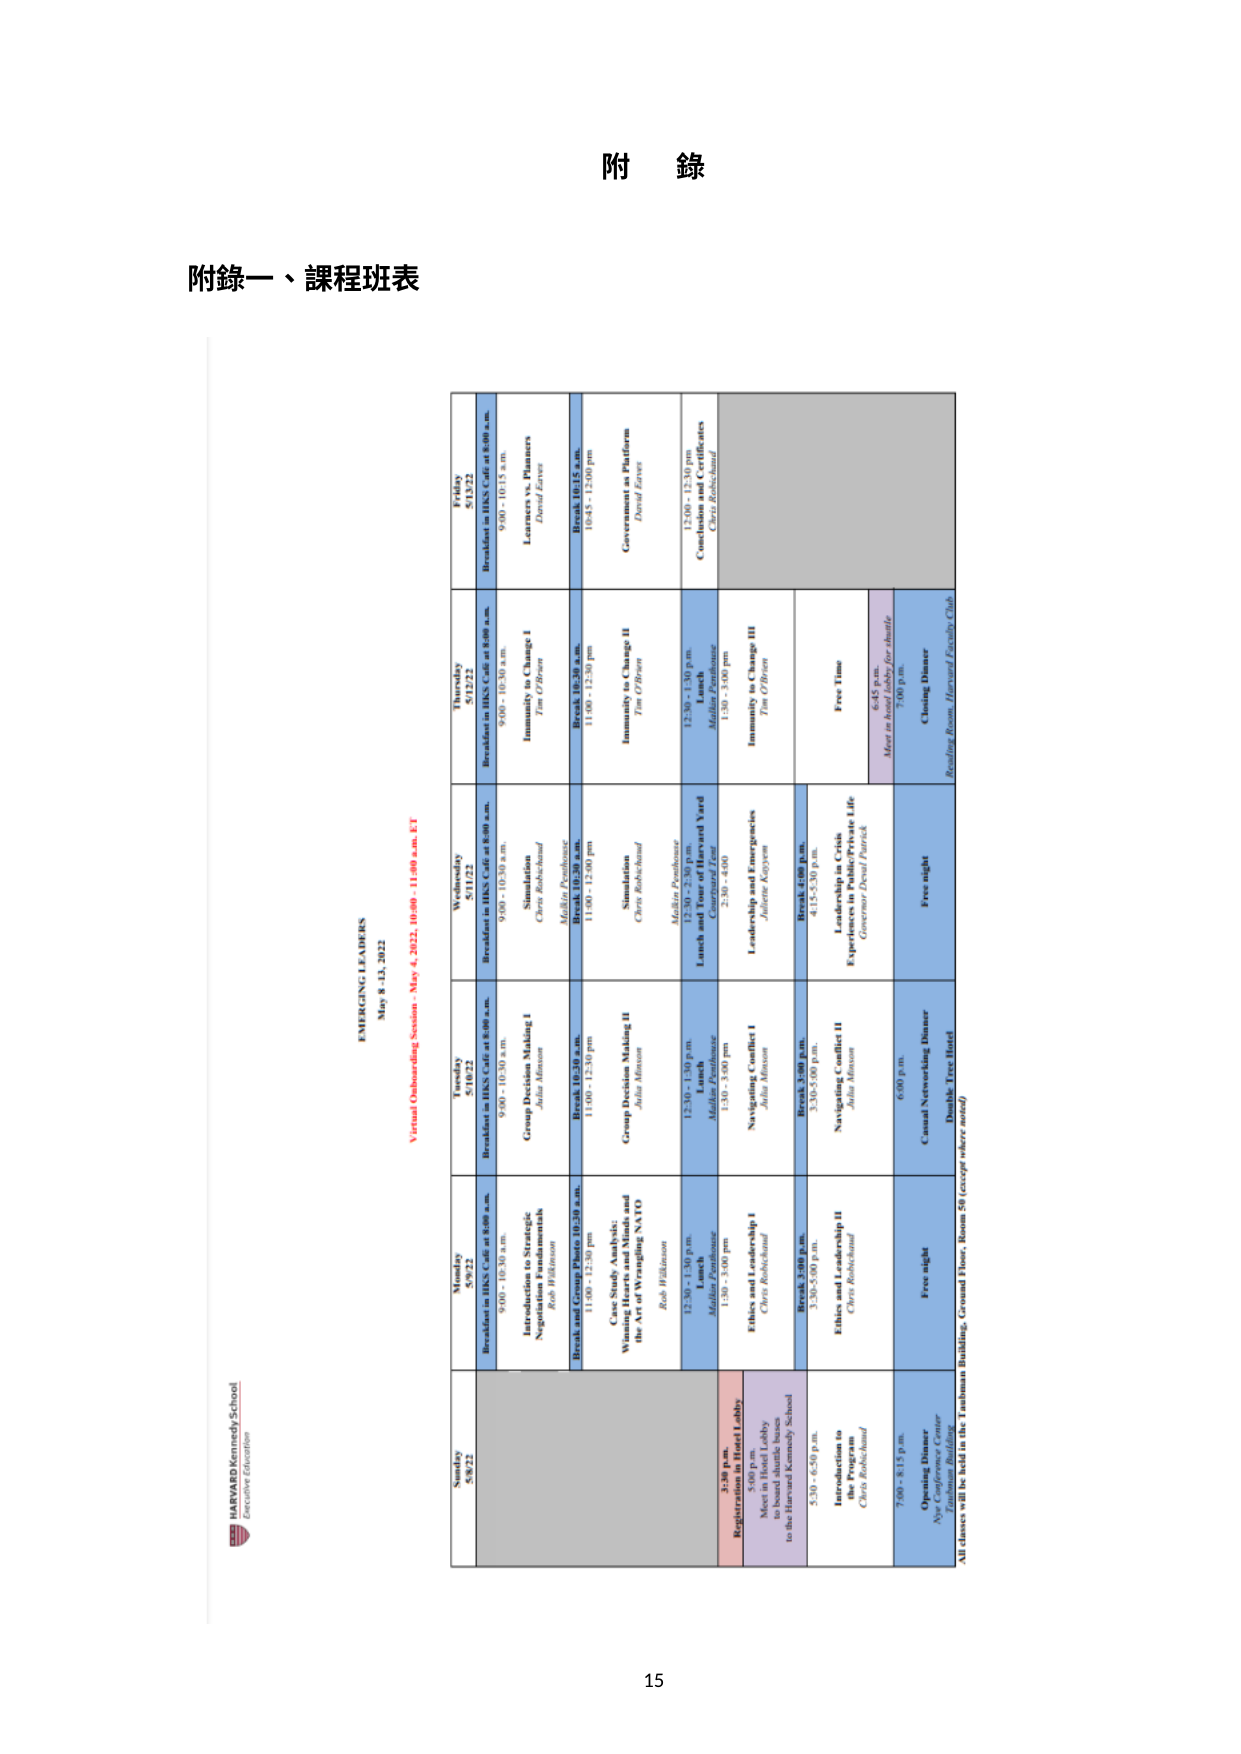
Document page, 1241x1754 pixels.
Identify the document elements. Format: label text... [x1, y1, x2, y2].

text 附錄一、課程班表 [187, 239, 1120, 314]
picture [206, 337, 1035, 1354]
text 附 錄 [187, 127, 1120, 202]
